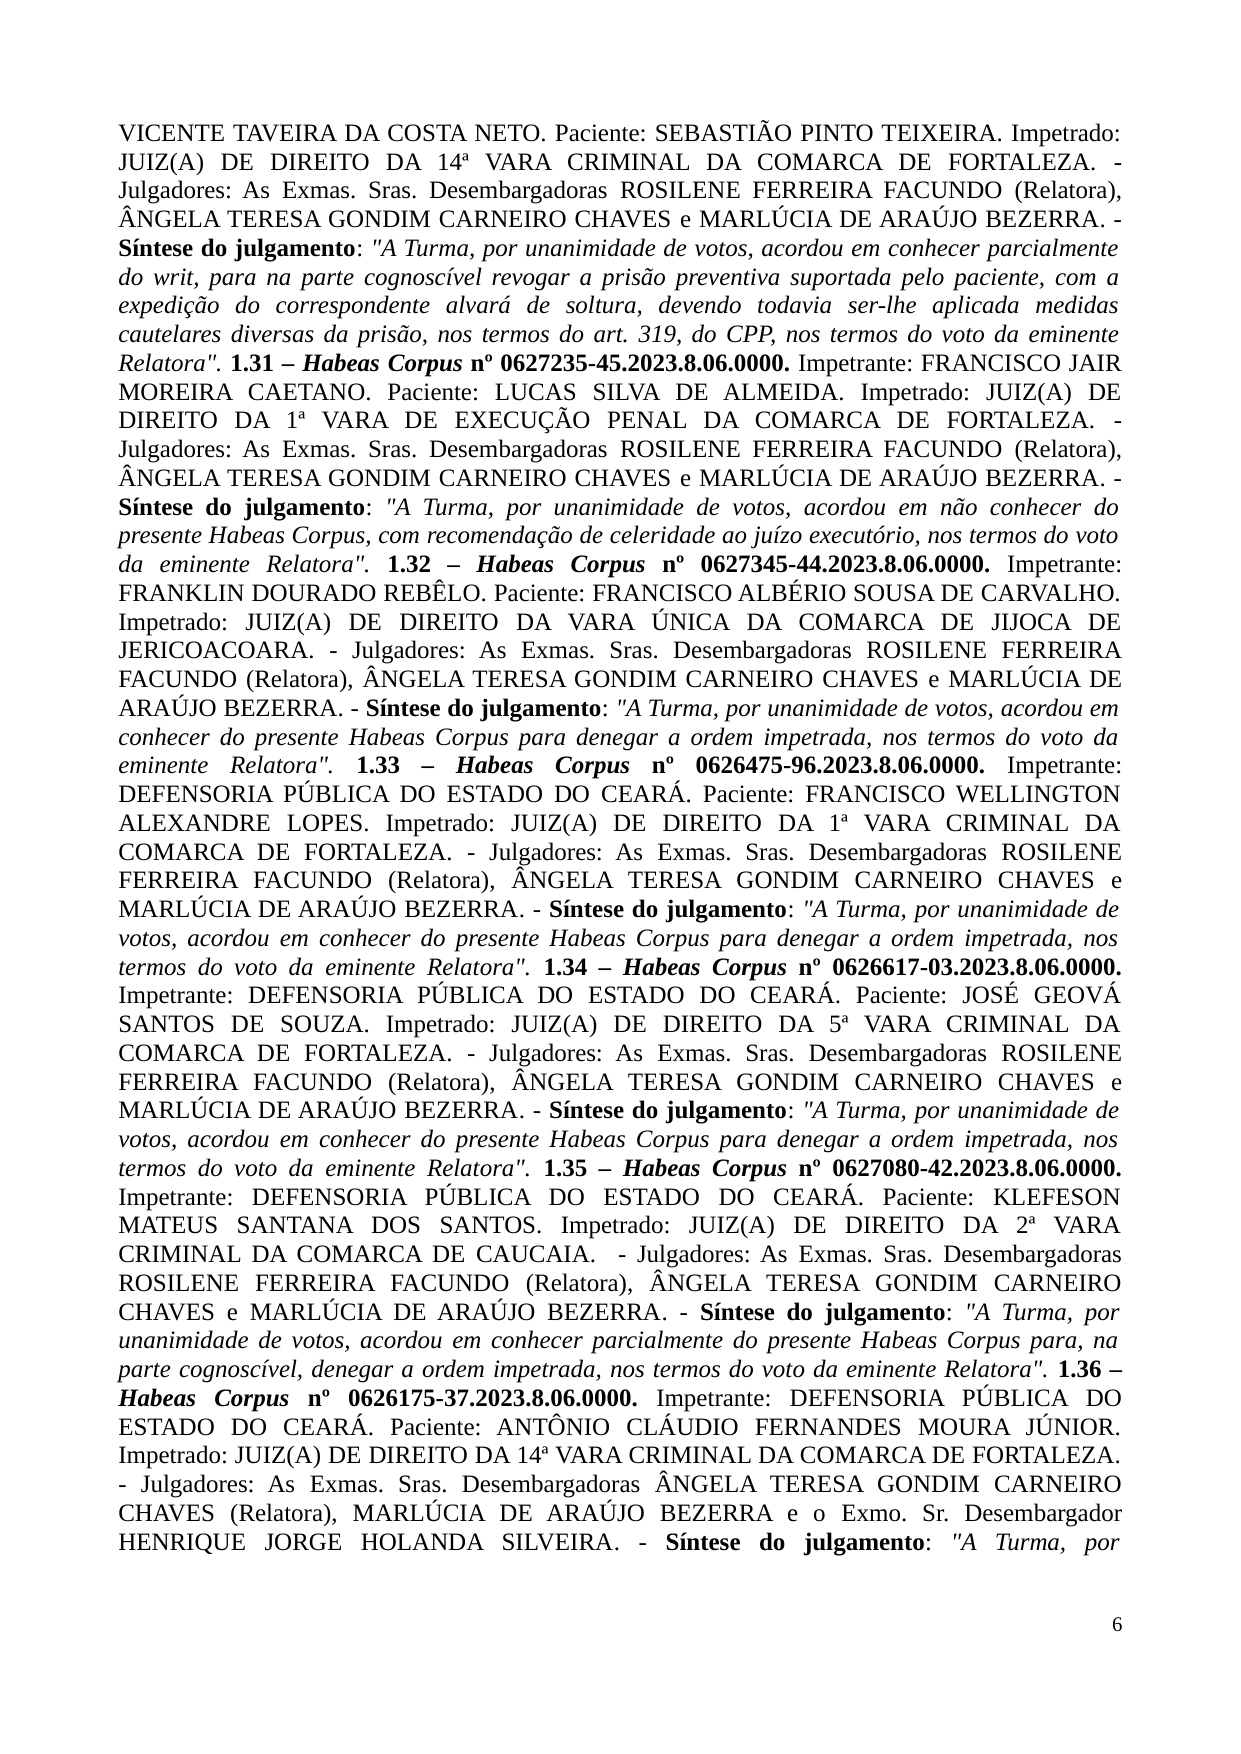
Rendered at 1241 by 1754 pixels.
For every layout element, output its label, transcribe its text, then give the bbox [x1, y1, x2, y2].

text VICENTE TAVEIRA DA COSTA NETO. Paciente: SEBASTIÃO PINTO TEIXEIRA. Impetrado: JUIZ(A) DE DIREITO DA 14ª VARA CRIMINAL DA COMARCA DE FORTALEZA. - Julgadores: As Exmas. Sras. Desembargadoras ROSILENE FERREIRA FACUNDO (Relatora), ÂNGELA TERESA GONDIM CARNEIRO CHAVES e MARLÚCIA DE ARAÚJO BEZERRA. - Síntese do julgamento: "A Turma, por unanimidade de votos, acordou em conhecer parcialmente do writ, para na parte cognoscível revogar a prisão preventiva suportada pelo paciente, com a expedição do correspondente alvará de soltura, devendo todavia ser-lhe aplicada medidas cautelares diversas da prisão, nos termos do art. 319, do CPP, nos termos do voto da eminente Relatora". 1.31 – Habeas Corpus nº 0627235-45.2023.8.06.0000. Impetrante: FRANCISCO JAIR MOREIRA CAETANO. Paciente: LUCAS SILVA DE ALMEIDA. Impetrado: JUIZ(A) DE DIREITO DA 1ª VARA DE EXECUÇÃO PENAL DA COMARCA DE FORTALEZA. - Julgadores: As Exmas. Sras. Desembargadoras ROSILENE FERREIRA FACUNDO (Relatora), ÂNGELA TERESA GONDIM CARNEIRO CHAVES e MARLÚCIA DE ARAÚJO BEZERRA. - Síntese do julgamento: "A Turma, por unanimidade de votos, acordou em não conhecer do presente Habeas Corpus, com recomendação de celeridade ao juízo executório, nos termos do voto da eminente Relatora". 1.32 – Habeas Corpus nº 0627345-44.2023.8.06.0000. Impetrante: FRANKLIN DOURADO REBÊLO. Paciente: FRANCISCO ALBÉRIO SOUSA DE CARVALHO. Impetrado: JUIZ(A) DE DIREITO DA VARA ÚNICA DA COMARCA DE JIJOCA DE JERICOACOARA. - Julgadores: As Exmas. Sras. Desembargadoras ROSILENE FERREIRA FACUNDO (Relatora), ÂNGELA TERESA GONDIM CARNEIRO CHAVES e MARLÚCIA DE ARAÚJO BEZERRA. - Síntese do julgamento: "A Turma, por unanimidade de votos, acordou em conhecer do presente Habeas Corpus para denegar a ordem impetrada, nos termos do voto da eminente Relatora". 1.33 – Habeas Corpus nº 0626475-96.2023.8.06.0000. Impetrante: DEFENSORIA PÚBLICA DO ESTADO DO CEARÁ. Paciente: FRANCISCO WELLINGTON ALEXANDRE LOPES. Impetrado: JUIZ(A) DE DIREITO DA 1ª VARA CRIMINAL DA COMARCA DE FORTALEZA. - Julgadores: As Exmas. Sras. Desembargadoras ROSILENE FERREIRA FACUNDO (Relatora), ÂNGELA TERESA GONDIM CARNEIRO CHAVES e MARLÚCIA DE ARAÚJO BEZERRA. - Síntese do julgamento: "A Turma, por unanimidade de votos, acordou em conhecer do presente Habeas Corpus para denegar a ordem impetrada, nos termos do voto da eminente Relatora". 1.34 – Habeas Corpus nº 0626617-03.2023.8.06.0000. Impetrante: DEFENSORIA PÚBLICA DO ESTADO DO CEARÁ. Paciente: JOSÉ GEOVÁ SANTOS DE SOUZA. Impetrado: JUIZ(A) DE DIREITO DA 5ª VARA CRIMINAL DA COMARCA DE FORTALEZA. - Julgadores: As Exmas. Sras. Desembargadoras ROSILENE FERREIRA FACUNDO (Relatora), ÂNGELA TERESA GONDIM CARNEIRO CHAVES e MARLÚCIA DE ARAÚJO BEZERRA. - Síntese do julgamento: "A Turma, por unanimidade de votos, acordou em conhecer do presente Habeas Corpus para denegar a ordem impetrada, nos termos do voto da eminente Relatora". 1.35 – Habeas Corpus nº 0627080-42.2023.8.06.0000. Impetrante: DEFENSORIA PÚBLICA DO ESTADO DO CEARÁ. Paciente: KLEFESON MATEUS SANTANA DOS SANTOS. Impetrado: JUIZ(A) DE DIREITO DA 2ª VARA CRIMINAL DA COMARCA DE CAUCAIA. - Julgadores: As Exmas. Sras. Desembargadoras ROSILENE FERREIRA FACUNDO (Relatora), ÂNGELA TERESA GONDIM CARNEIRO CHAVES e MARLÚCIA DE ARAÚJO BEZERRA. - Síntese do julgamento: "A Turma, por unanimidade de votos, acordou em conhecer parcialmente do presente Habeas Corpus para, na parte cognoscível, denegar a ordem impetrada, nos termos do voto da eminente Relatora". 1.36 – Habeas Corpus nº 0626175-37.2023.8.06.0000. Impetrante: DEFENSORIA PÚBLICA DO ESTADO DO CEARÁ. Paciente: ANTÔNIO CLÁUDIO FERNANDES MOURA JÚNIOR. Impetrado: JUIZ(A) DE DIREITO DA 14ª VARA CRIMINAL DA COMARCA DE FORTALEZA. - Julgadores: As Exmas. Sras. Desembargadoras ÂNGELA TERESA GONDIM CARNEIRO CHAVES (Relatora), MARLÚCIA DE ARAÚJO BEZERRA e o Exmo. Sr. Desembargador HENRIQUE JORGE HOLANDA SILVEIRA. - Síntese do julgamento: "A Turma, por [118, 118, 1122, 1556]
